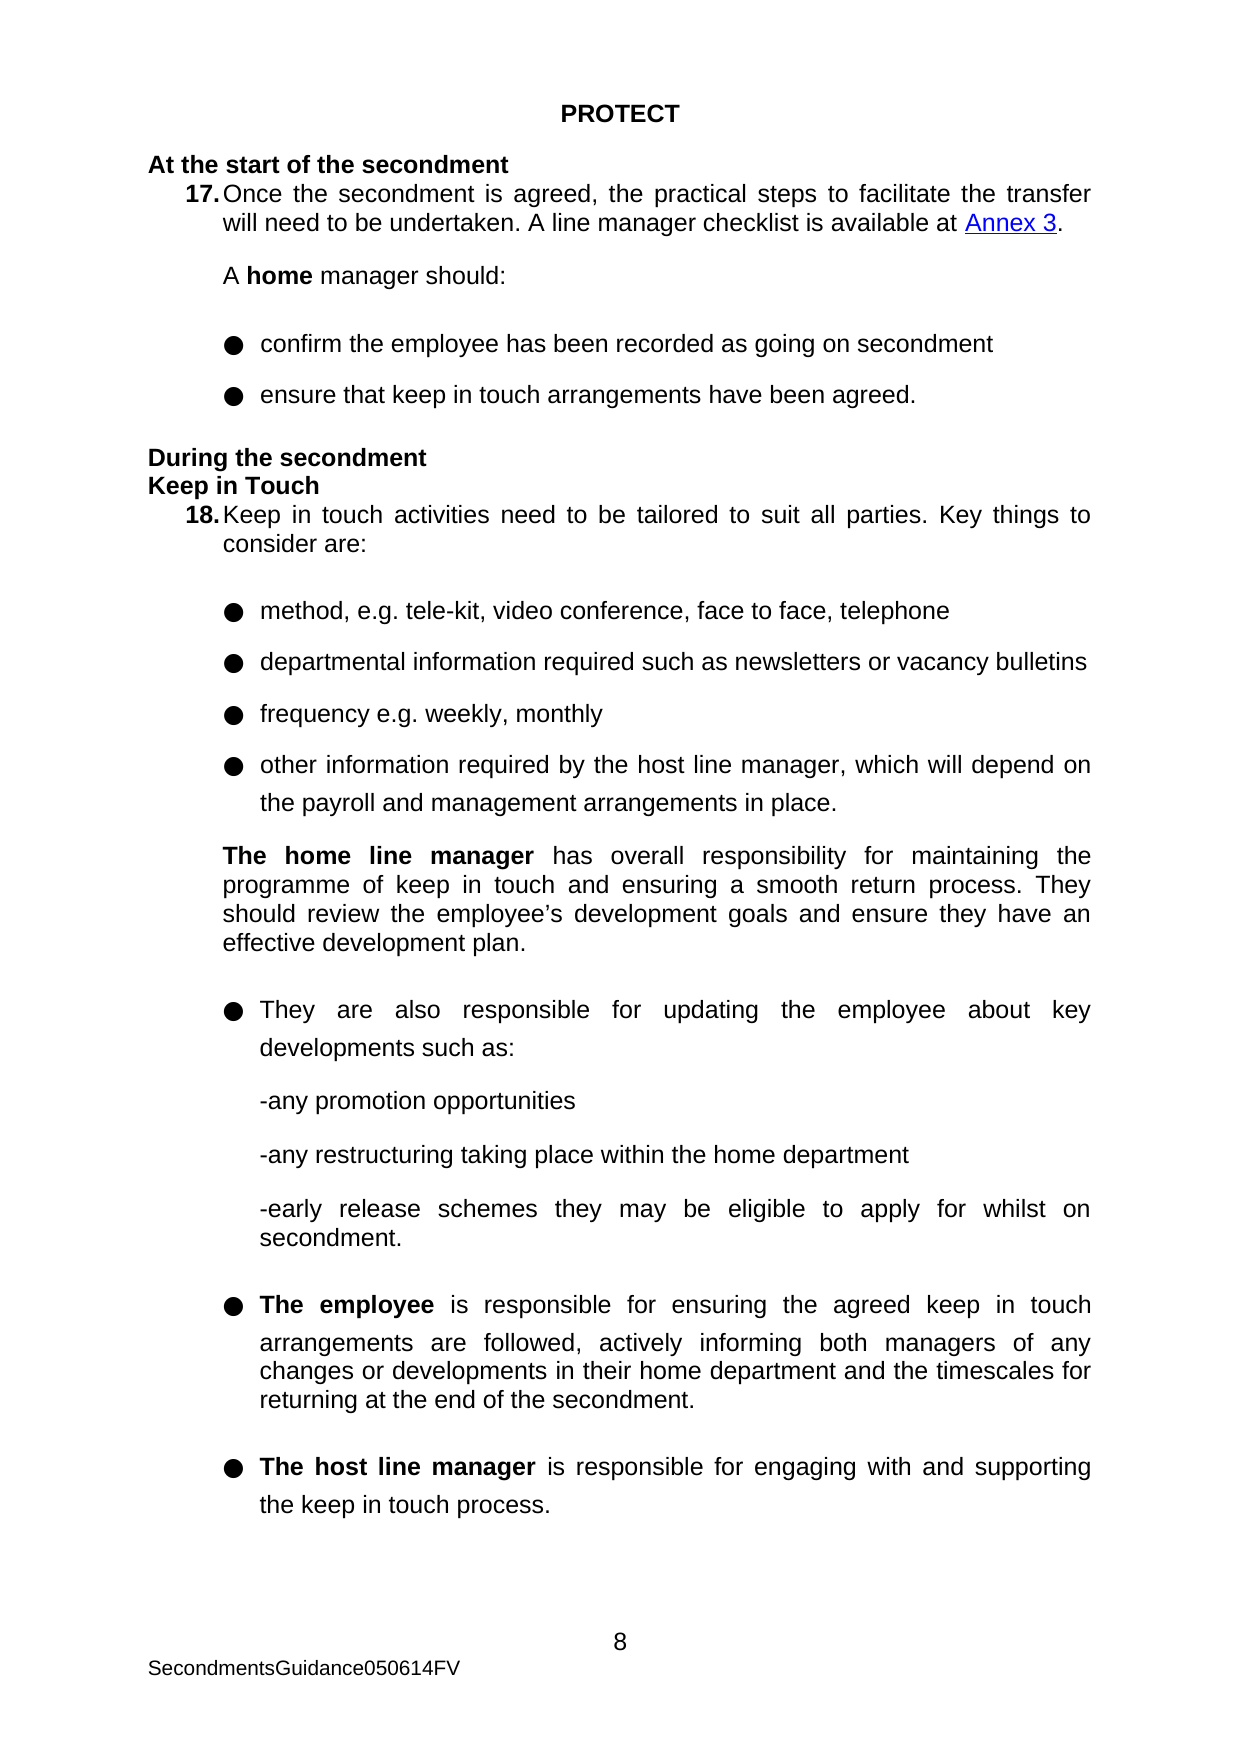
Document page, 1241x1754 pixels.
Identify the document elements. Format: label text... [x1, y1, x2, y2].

text -early release schemes they may be eligible to apply for whilst on secondment. [259, 1194, 1092, 1251]
subtitle Keep in Touch [148, 471, 1092, 500]
list The employee is responsible for ensuring the agreed keep in touch arrangements are followed, actively informing both managers of any changes or developments in their home department and the timescales for returning at the end of the secondment. [222, 1276, 1092, 1414]
list Once the secondment is agreed, the practical steps to facilitate the transfer will need to be undertaken. A line manager checklist is available at Annex 3. [185, 179, 1092, 236]
text A home manager should: [148, 261, 1092, 290]
list other information required by the host line manager, which will depend on the payroll and management arrangements in place. [223, 736, 1092, 816]
text The home line manager has overall responsibility for maintaining the programme of keep in touch and ensuring a smooth return process. They should review the employee’s development goals and ensure they have an effective development plan. [222, 841, 1092, 956]
subtitle During the secondment [148, 442, 1092, 471]
list departmental information required such as newsletters or vacancy bulletins [223, 634, 1092, 685]
text -any restructuring taking place within the home department [259, 1140, 1092, 1169]
list confirm the employee has been recorded as going on secondment [223, 315, 1092, 366]
subtitle At the start of the secondment [148, 150, 1092, 179]
list method, e.g. tele-kit, video conference, face to face, telephone [223, 582, 1092, 634]
list The host line manager is responsible for engaging with and supporting the keep in touch process. [222, 1439, 1092, 1519]
text -any promotion opportunities [259, 1086, 1092, 1115]
list Keep in touch activities need to be tailored to suit all parties. Key things to consider are: [185, 500, 1092, 557]
list ensure that keep in touch arrangements have been agreed. [223, 366, 1092, 417]
list They are also responsible for updating the employee about key developments such as: [222, 981, 1092, 1061]
list frequency e.g. weekly, monthly [223, 685, 1092, 736]
